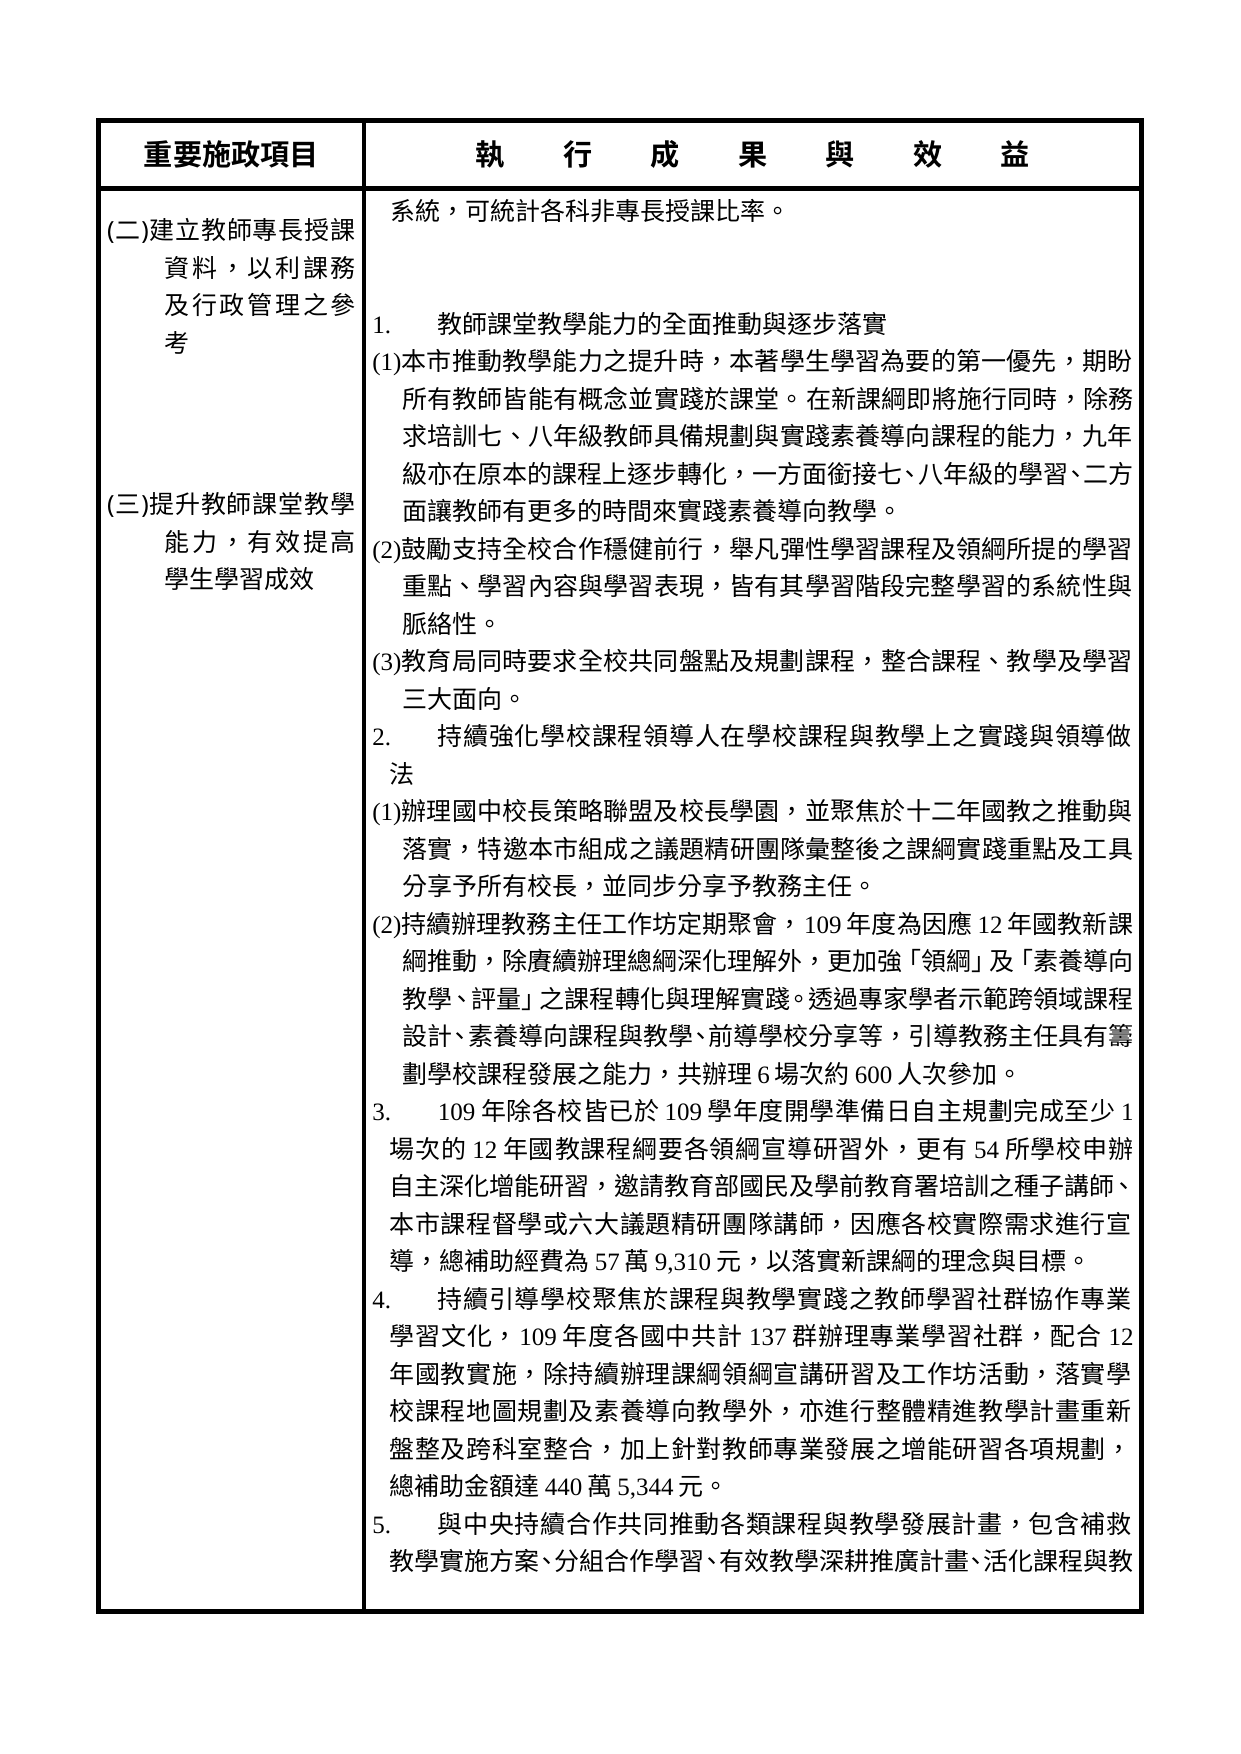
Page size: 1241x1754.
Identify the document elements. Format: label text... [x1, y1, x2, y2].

table_header 重要施政項目 [101, 123, 362, 186]
table_header 執 行 成 果 與 效 益 [366, 123, 1139, 186]
table_cell (二)建立教師專長授課資料，以利課務及行政管理之參考 (三)提升教師課堂教學能力，有效提高學生學習成效 [101, 191, 362, 1609]
